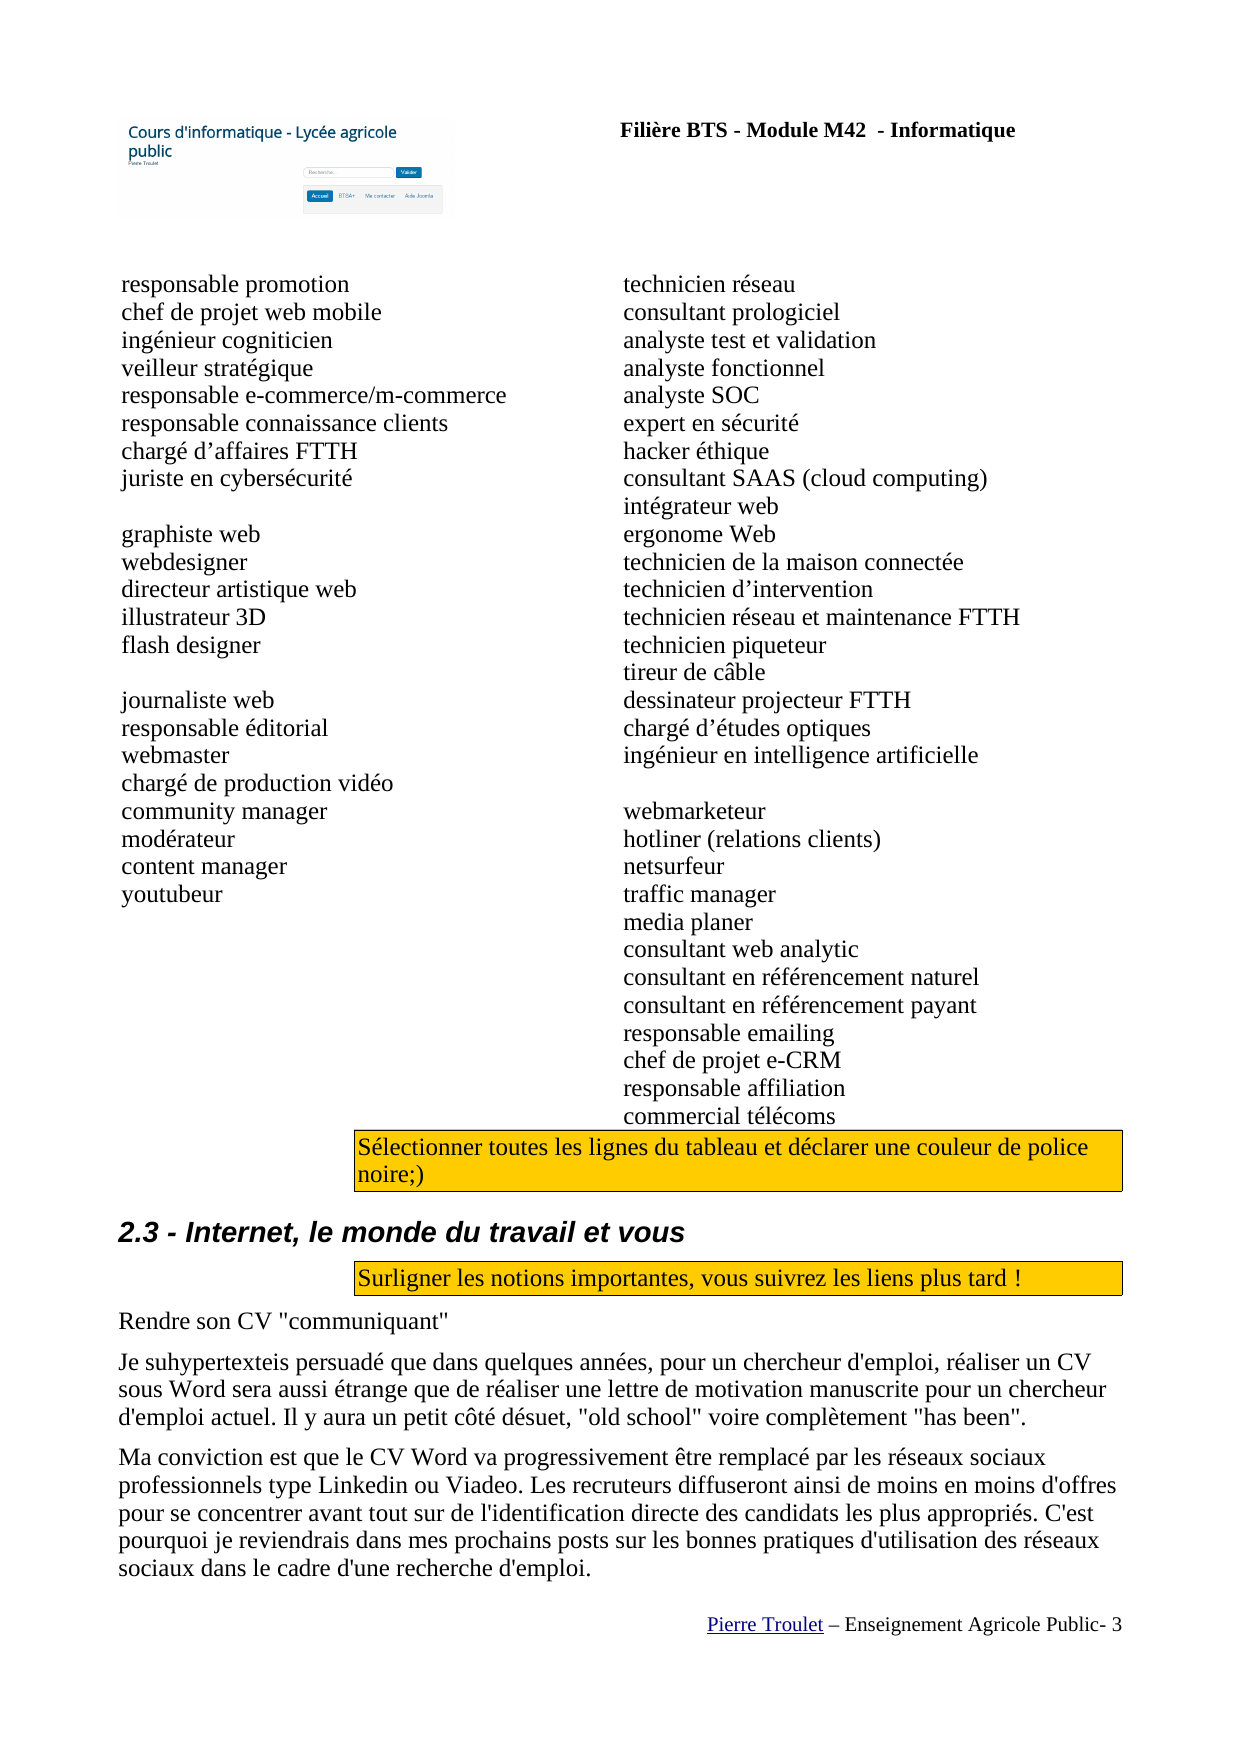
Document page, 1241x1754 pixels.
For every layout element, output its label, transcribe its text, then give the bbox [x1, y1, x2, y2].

text Ma conviction est que le CV Word va progressivement être remplacé par les réseaux sociaux professionnels type Linkedin ou Viadeo. Les recruteurs diffuseront ainsi de moins en moins d'offres pour se concentrer avant tout sur de l'identification directe des candidats les plus appropriés. C'est pourquoi je reviendrais dans mes prochains posts sur les bonnes pratiques d'utilisation des réseaux sociaux dans le cadre d'une recherche d'emploi. [118, 1443, 1122, 1582]
table_cell illustrateur 3D [118, 603, 620, 631]
table_cell analyste test et validation [620, 326, 1122, 354]
table_cell flash designer [118, 631, 620, 658]
table_cell analyste fonctionnel [620, 354, 1122, 381]
table_cell [118, 991, 620, 1019]
table_cell [118, 963, 620, 991]
table_cell Éditorial [118, 659, 620, 686]
table_cell consultant en référencement naturel [620, 963, 1122, 991]
table_cell [118, 1019, 620, 1046]
text Surligner les notions importantes, vous suivrez les liens plus tard ! [355, 1262, 1122, 1295]
table_cell analyste SOC [620, 381, 1122, 409]
table_cell technicien réseau et maintenance FTTH [620, 603, 1122, 631]
table_cell Commercial [620, 769, 1122, 797]
table_cell [118, 908, 620, 936]
table_cell media planer [620, 908, 1122, 936]
text Je suhypertexteis persuadé que dans quelques années, pour un chercheur d'emploi, réaliser un CV sous Word sera aussi étrange que de réaliser une lettre de motivation manuscrite pour un chercheur d'emploi actuel. Il y aura un petit côté désuet, "old school" voire complètement "has been". [118, 1348, 1122, 1431]
table_cell veilleur stratégique [118, 354, 620, 381]
table_cell ingénieur cogniticien [118, 326, 620, 354]
text Rendre son CV "communiquant" [118, 1307, 1122, 1335]
table_cell community manager [118, 797, 620, 825]
table_cell graphiste web [118, 520, 620, 548]
table_cell netsurfeur [620, 853, 1122, 880]
table_cell webdesigner [118, 548, 620, 575]
table_cell consultant prologiciel [620, 298, 1122, 326]
table_cell responsable emailing [620, 1019, 1122, 1046]
table_cell chef de projet web mobile [118, 298, 620, 326]
table_cell [118, 1074, 620, 1102]
table_cell chargé de production vidéo [118, 769, 620, 797]
table_cell technicien réseau [620, 271, 1122, 298]
table_cell journaliste web [118, 686, 620, 714]
table_cell hacker éthique [620, 437, 1122, 464]
table_cell responsable promotion [118, 271, 620, 298]
table_cell webmarketeur [620, 797, 1122, 825]
table_cell youtubeur [118, 880, 620, 908]
table_cell responsable affiliation [620, 1074, 1122, 1102]
text Sélectionner toutes les lignes du tableau et déclarer une couleur de police noire;) [355, 1131, 1122, 1191]
table_cell responsable éditorial [118, 714, 620, 742]
table_cell responsable e-commerce/m-commerce [118, 381, 620, 409]
subtitle Internet, le monde du travail et vous [118, 1216, 1122, 1249]
table_cell modérateur [118, 825, 620, 852]
table_cell ingénieur en intelligence artificielle [620, 742, 1122, 769]
table_cell technicien d’intervention [620, 575, 1122, 603]
table_cell chargé d’études optiques [620, 714, 1122, 742]
table_cell traffic manager [620, 880, 1122, 908]
table_cell webmaster [118, 742, 620, 769]
table_cell consultant SAAS (cloud computing) [620, 465, 1122, 492]
picture [118, 118, 454, 219]
table_cell technicien piqueteur [620, 631, 1122, 658]
table_cell tireur de câble [620, 659, 1122, 686]
table_cell commercial télécoms [620, 1102, 1122, 1129]
table_cell directeur artistique web [118, 575, 620, 603]
table_cell chef de projet e-CRM [620, 1046, 1122, 1074]
table_cell intégrateur web [620, 492, 1122, 520]
table_cell Graphique [118, 492, 620, 520]
table_cell [118, 1102, 620, 1129]
table_cell dessinateur projecteur FTTH [620, 686, 1122, 714]
table_cell ergonome Web [620, 520, 1122, 548]
table_cell content manager [118, 853, 620, 880]
table_cell [118, 936, 620, 963]
table_cell hotliner (relations clients) [620, 825, 1122, 852]
table_cell expert en sécurité [620, 409, 1122, 437]
table_cell juriste en cybersécurité [118, 465, 620, 492]
table_cell chargé d’affaires FTTH [118, 437, 620, 464]
table_cell [118, 1046, 620, 1074]
table_cell responsable connaissance clients [118, 409, 620, 437]
table_cell technicien de la maison connectée [620, 548, 1122, 575]
table_cell consultant en référencement payant [620, 991, 1122, 1019]
table_cell consultant web analytic [620, 936, 1122, 963]
